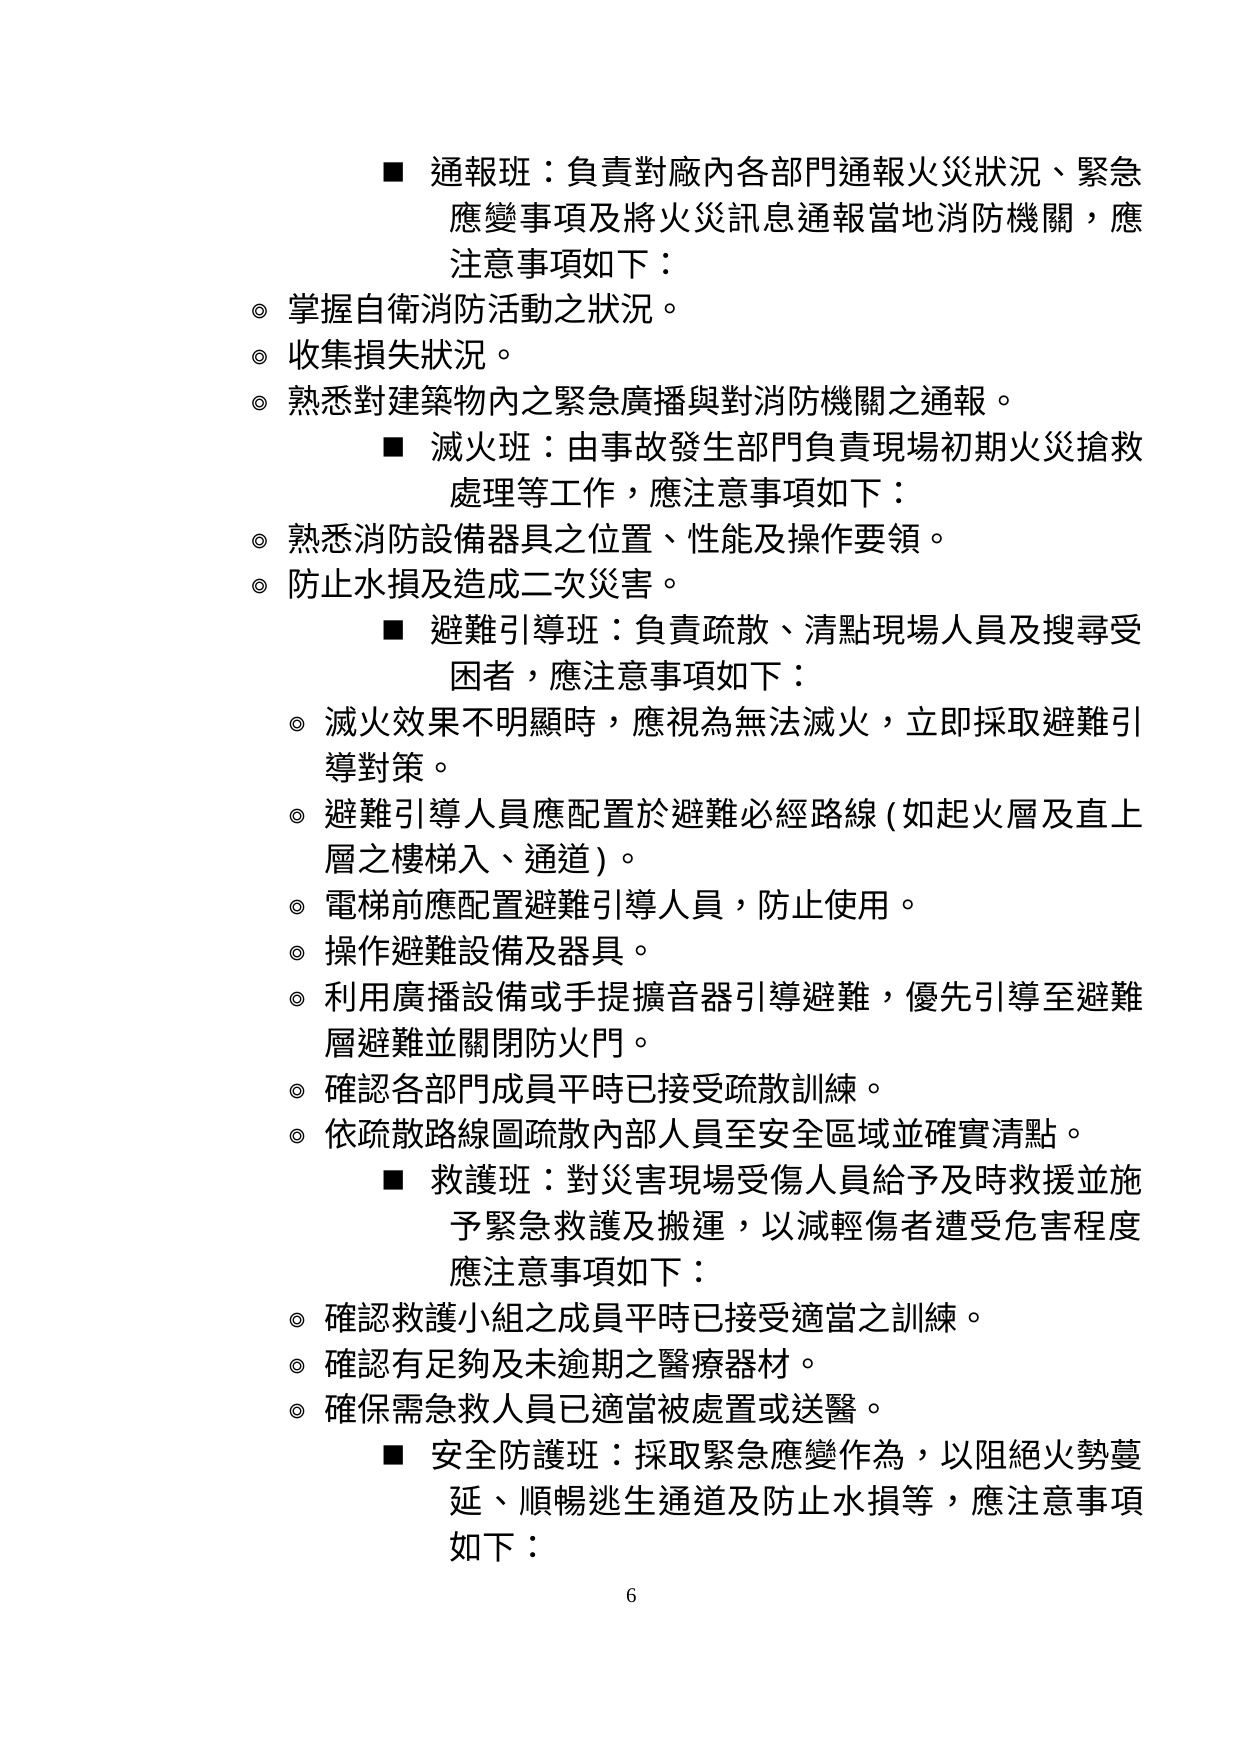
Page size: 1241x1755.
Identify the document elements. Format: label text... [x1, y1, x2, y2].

list 通報班：負責對廠內各部門通報火災狀況、緊急應變事項及將火災訊息通報當地消防機關，應注意事項如下： [381, 148, 1144, 285]
list 確認各部門成員平時已接受疏散訓練。 [287, 1064, 1144, 1110]
list 收集損失狀況。 [249, 331, 1144, 377]
list 掌握自衛消防活動之狀況。 [249, 285, 1144, 331]
list 救護班：對災害現場受傷人員給予及時救援並施予緊急救護及搬運，以減輕傷者遭受危害程度，應注意事項如下： [381, 1156, 1144, 1293]
list 避難引導人員應配置於避難必經路線(如起火層及直上層之樓梯入、通道)。 [287, 789, 1144, 881]
list 避難引導班：負責疏散、清點現場人員及搜尋受困者，應注意事項如下： [381, 606, 1144, 698]
list 熟悉消防設備器具之位置、性能及操作要領。 [249, 514, 1144, 560]
list 安全防護班：採取緊急應變作為，以阻絕火勢蔓延、順暢逃生通道及防止水損等，應注意事項如下： [381, 1431, 1144, 1568]
list 電梯前應配置避難引導人員，防止使用。 [287, 881, 1144, 927]
list 依疏散路線圖疏散內部人員至安全區域並確實清點。 [287, 1110, 1144, 1156]
list 利用廣播設備或手提擴音器引導避難，優先引導至避難層避難並關閉防火門。 [287, 973, 1144, 1064]
list 熟悉對建築物內之緊急廣播與對消防機關之通報。 [249, 377, 1144, 423]
list 確保需急救人員已適當被處置或送醫。 [287, 1385, 1144, 1431]
list 防止水損及造成二次災害。 [249, 560, 1144, 606]
list 確認救護小組之成員平時已接受適當之訓練。 [287, 1293, 1144, 1339]
list 滅火效果不明顯時，應視為無法滅火，立即採取避難引導對策。 [287, 698, 1144, 789]
list 操作避難設備及器具。 [287, 927, 1144, 973]
list 滅火班：由事故發生部門負責現場初期火災搶救處理等工作，應注意事項如下： [381, 423, 1144, 514]
list 確認有足夠及未逾期之醫療器材。 [287, 1339, 1144, 1385]
